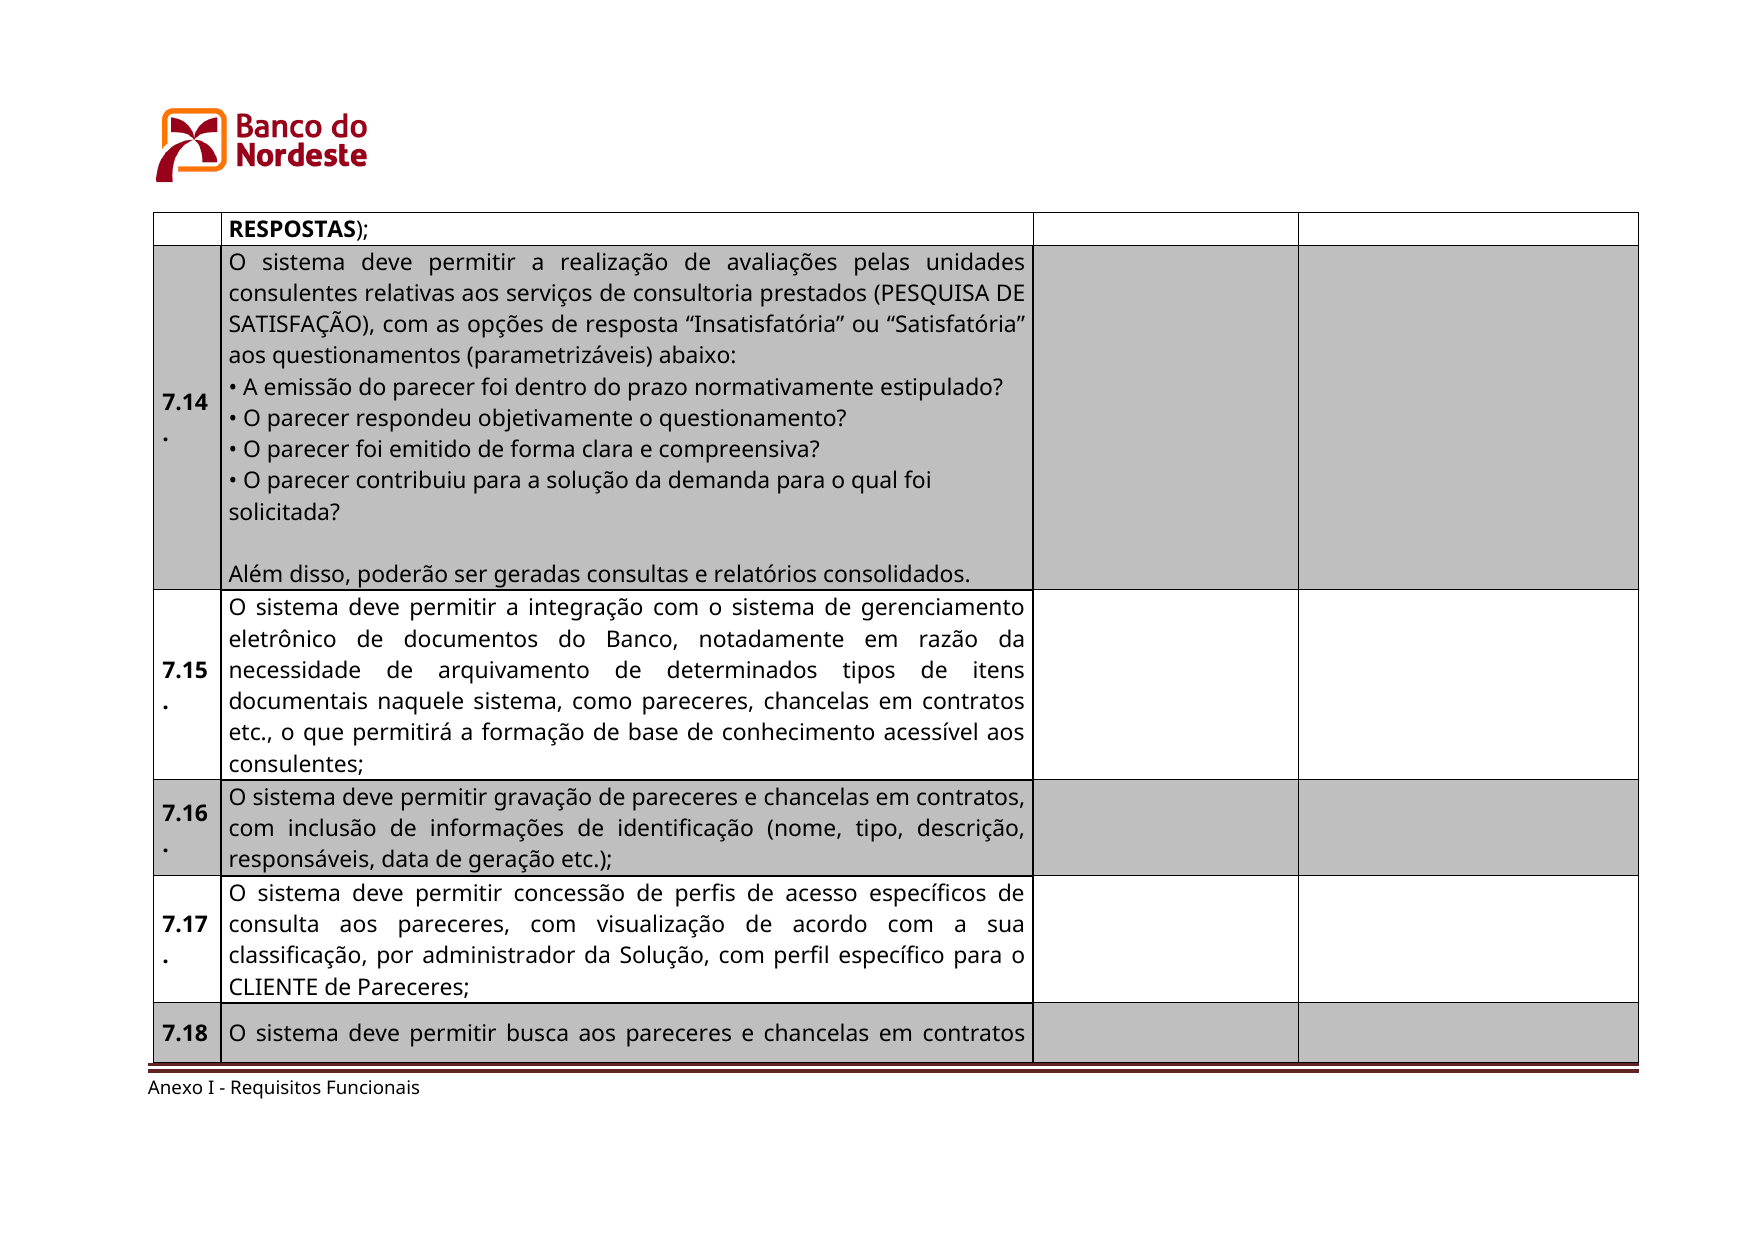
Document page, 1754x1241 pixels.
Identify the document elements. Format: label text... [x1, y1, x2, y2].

table_cell [154, 876, 220, 1002]
table_cell [1034, 876, 1298, 1002]
table_cell [1034, 246, 1298, 589]
table_cell [1299, 1003, 1638, 1062]
table_cell [1299, 876, 1638, 1002]
table_cell [1299, 213, 1638, 244]
table_cell O sistema deve permitir busca aos pareceres e chancelas em contratos [222, 1004, 1032, 1062]
table_cell [1299, 780, 1638, 875]
table_cell O sistema deve permitir a integração com o sistema de gerenciamento eletrônico de documentos do Banco, notadamente em razão da necessidade de arquivamento de determinados tipos de itens documentais naquele sistema, como pareceres, chancelas em contratos etc., o que permitirá a formação de base de conhecimento acessível aos consulentes; [222, 591, 1032, 779]
table_cell [154, 246, 220, 589]
table_cell [1034, 590, 1298, 779]
table_cell [154, 590, 220, 779]
table_cell [154, 780, 220, 875]
table_cell O sistema deve permitir a realização de avaliações pelas unidades consulentes relativas aos serviços de consultoria prestados (PESQUISA DE SATISFAÇÃO), com as opções de resposta “Insatisfatória” ou “Satisfatória” aos questionamentos (parametrizáveis) abaixo: • A emissão do parecer foi dentro do prazo normativamente estipulado? • O parecer respondeu objetivamente o questionamento? • O parecer foi emitido de forma clara e compreensiva? • O parecer contribuiu para a solução da demanda para o qual foi solicitada? Além disso, poderão ser geradas consultas e relatórios consolidados. [222, 246, 1032, 589]
table_cell [1034, 213, 1298, 244]
table_cell [1299, 590, 1638, 779]
table_cell O sistema deve permitir gravação de pareceres e chancelas em contratos, com inclusão de informações de identificação (nome, tipo, descrição, responsáveis, data de geração etc.); [222, 781, 1032, 875]
table_cell O sistema deve permitir concessão de perfis de acesso específicos de consulta aos pareceres, com visualização de acordo com a sua classificação, por administrador da Solução, com perfil específico para o CLIENTE de Pareceres; [222, 877, 1032, 1002]
table_cell RESPOSTAS); [222, 213, 1033, 244]
table_cell [1034, 780, 1298, 875]
table_cell [1299, 246, 1638, 589]
table_cell [1034, 1003, 1298, 1062]
table_cell [154, 1003, 220, 1062]
table_cell [154, 213, 221, 244]
